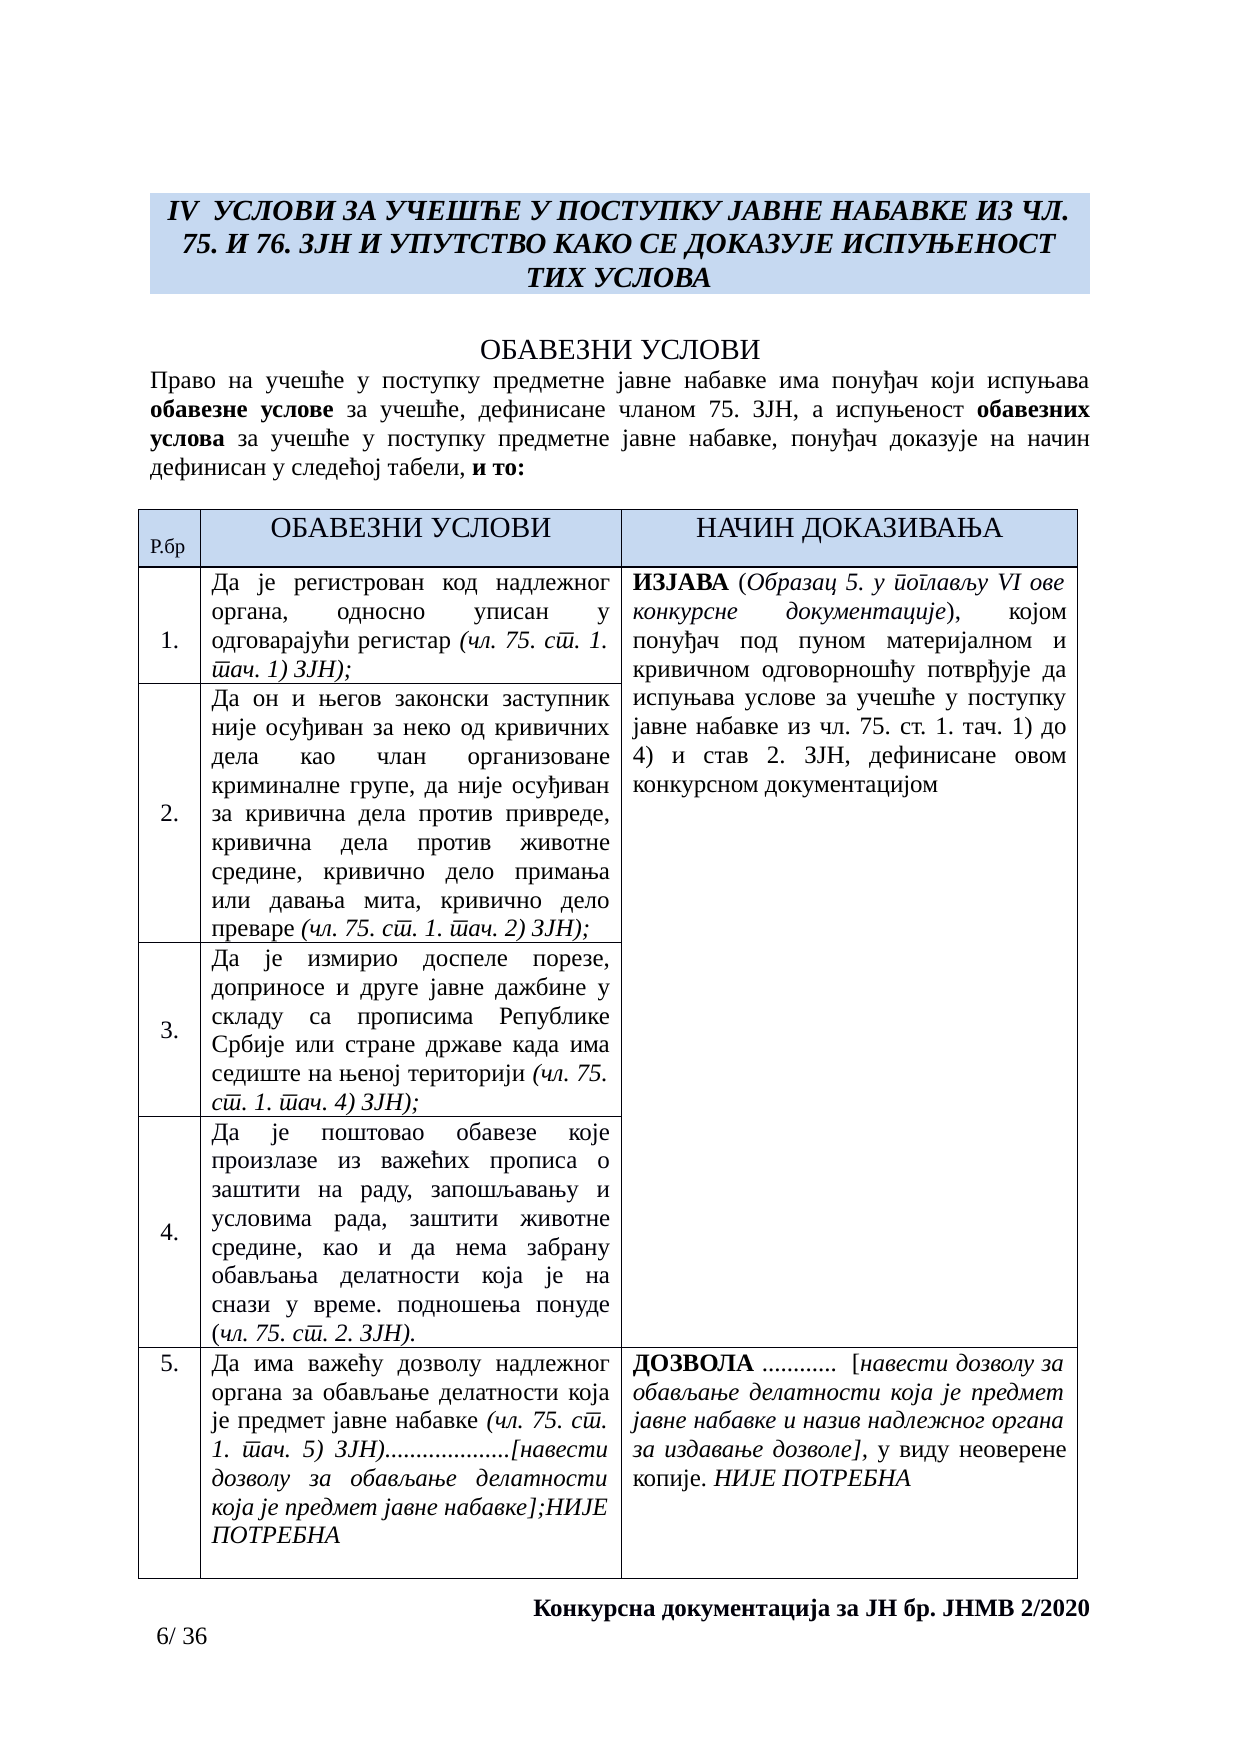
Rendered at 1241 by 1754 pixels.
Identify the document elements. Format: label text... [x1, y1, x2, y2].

text IV УСЛОВИ ЗА УЧЕШЋЕ У ПОСТУПКУ ЈАВНЕ НАБАВКЕ ИЗ ЧЛ. 75. И 76. ЗЈН И УПУТСТВО КАКО СЕ ДОКАЗУЈЕ ИСПУЊЕНОСТ ТИХ УСЛОВА [150, 193, 1090, 294]
text ОБАВЕЗНИ УСЛОВИ [150, 332, 1090, 366]
table_cell Да има важећу дозволу надлежног органа за обављање делатности која је предмет јавне набавке (чл. 75. ст. 1. тач. 5) ЗЈН)....................[навести дозволу за обављање делатности која је предмет јавне набaвке];НИЈЕ ПОТРЕБНА [201, 1348, 621, 1578]
table_cell Да је поштовао обавезе које произлазе из важећих прописа о заштити на раду, запошљавању и условима рада, заштити животне средине, као и да нема забрану обављања делатности која је на снази у време. подношења понуде (чл. 75. ст. 2. ЗЈН). [201, 1117, 621, 1347]
list Право на учешће у поступку предметне јавне набавке има понуђач који испуњава обавезне услове за учешће, дефинисане чланом 75. ЗЈН, а испуњеност обавезних услова за учешће у поступку предметне јавне набавке, понуђач доказује на начин дефинисан у следећој табели, и то: [150, 366, 1090, 481]
table_cell 1. [139, 568, 200, 682]
table_cell ИЗЈАВА (Образац 5. у поглављу VI ове конкурсне документације), којом понуђач под пуном материјалном и кривичном одговорношћу потврђује да испуњава услове за учешће у поступку јавне набавке из чл. 75. ст. 1. тач. 1) до 4) и став 2. ЗЈН, дефинисане овом конкурсном документацијом [622, 568, 1077, 1347]
table_cell 4. [139, 1117, 200, 1347]
table_cell Да је регистрован код надлежног органа, односно уписан у одговарајући регистар (чл. 75. ст. 1. тач. 1) ЗЈН); [201, 568, 621, 682]
table_cell 3. [139, 943, 200, 1116]
table_cell 2. [139, 684, 200, 942]
table_cell Да он и његов законски заступник није осуђиван за неко од кривичних дела као члан организоване криминалне групе, да није осуђиван за кривична дела против привреде, кривична дела против животне средине, кривично дело примања или давања мита, кривично дело преваре (чл. 75. ст. 1. тач. 2) ЗЈН); [201, 684, 621, 942]
table_header Р.бр [139, 510, 200, 566]
table_cell 5. [139, 1348, 200, 1578]
table_header НАЧИН ДОКАЗИВАЊА [622, 510, 1077, 566]
table_cell ДОЗВОЛА ............ [навести дозволу за обављање делатности која је предмет јавне набавке и назив надлежног органа за издавање дозволе], у виду неоверене копије. НИЈЕ ПОТРЕБНА [622, 1348, 1077, 1578]
table_header ОБАВЕЗНИ УСЛОВИ [201, 510, 621, 566]
table_cell Да је измирио доспеле порезе, доприносе и друге јавне дажбине у складу са прописима Републике Србије или стране државе када има седиште на њеној територији (чл. 75. ст. 1. тач. 4) ЗЈН); [201, 943, 621, 1116]
